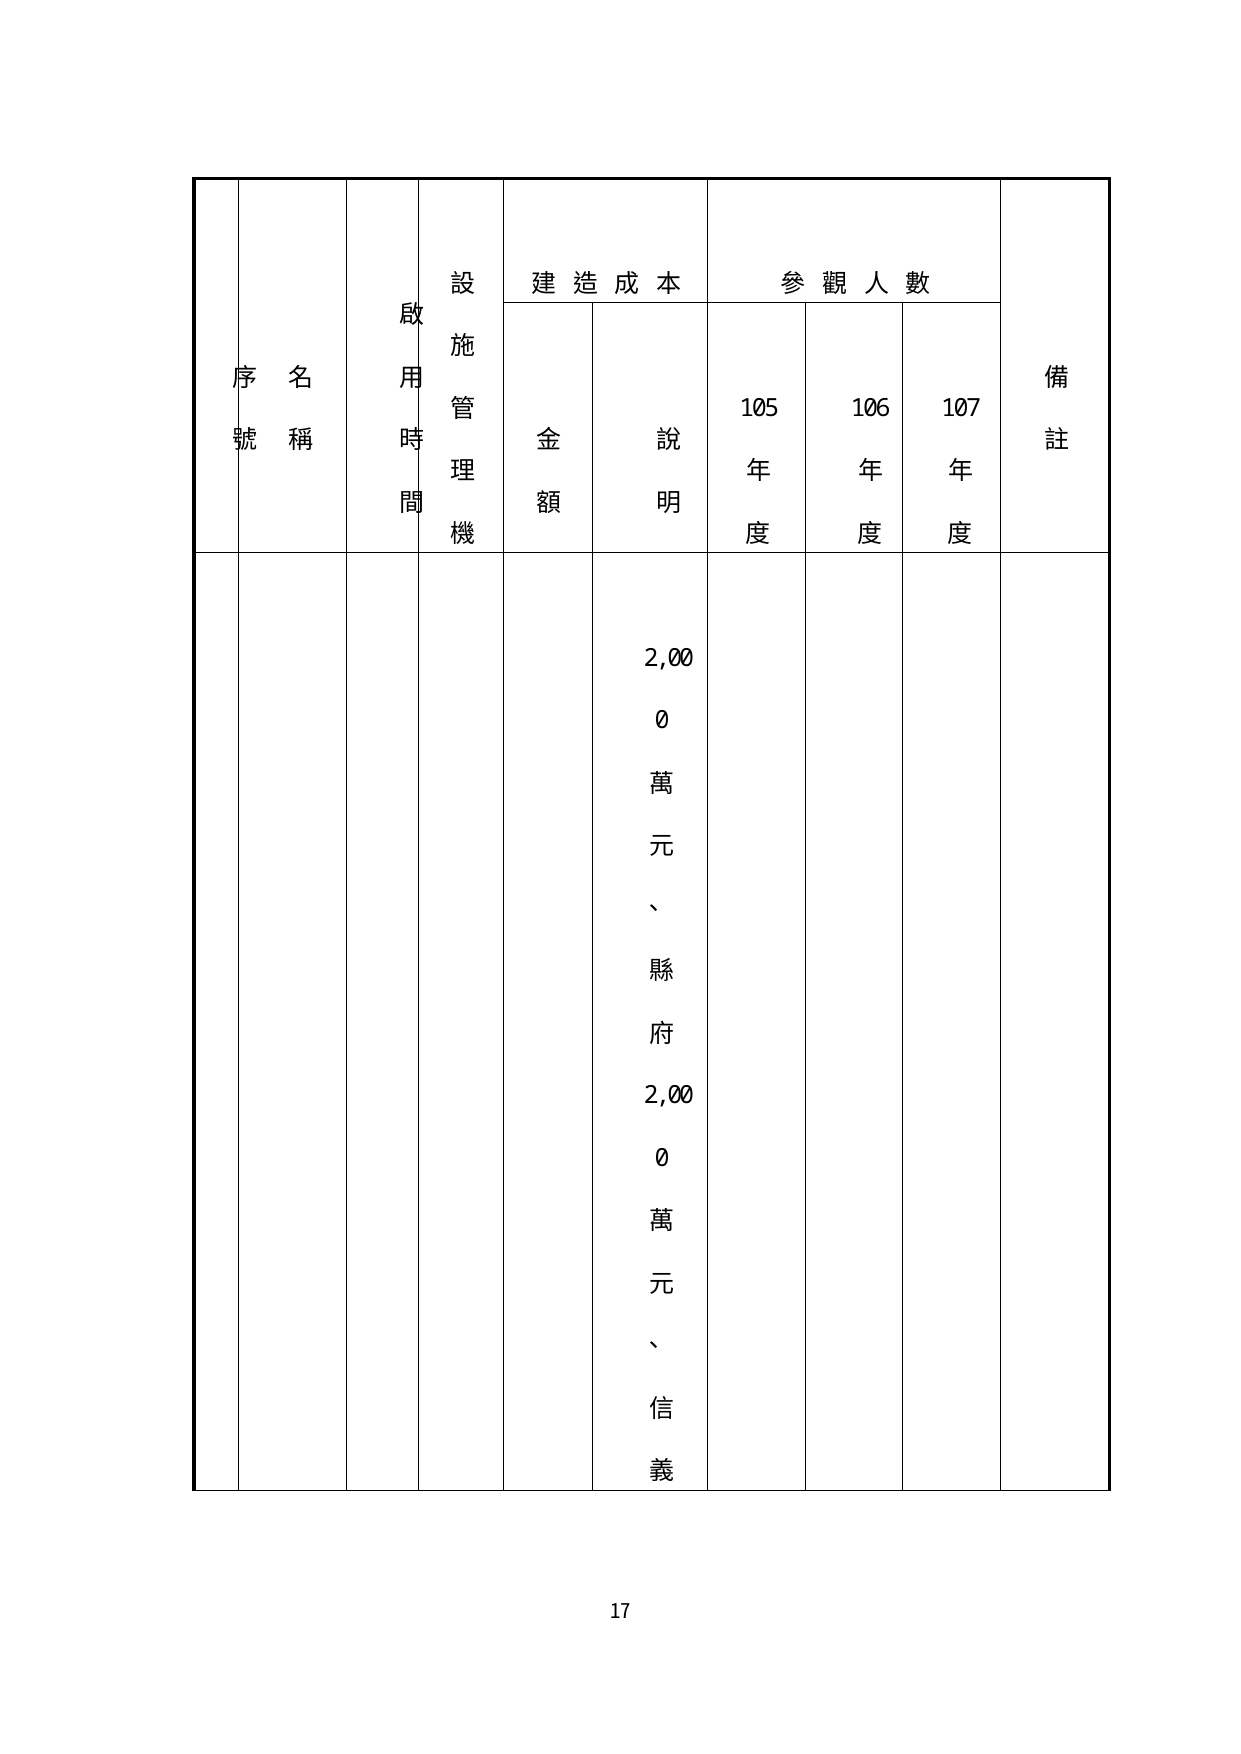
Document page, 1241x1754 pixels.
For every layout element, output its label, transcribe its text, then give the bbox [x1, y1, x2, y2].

table_cell 2,000萬元、縣府2,000萬元、信義 [593, 553, 707, 1490]
table_header 參觀人數 [708, 180, 1000, 302]
table_cell 金額 [504, 303, 592, 552]
table_cell 說明 [593, 303, 707, 552]
table_header 啟用時間 [347, 180, 418, 552]
table_header 序號 [196, 180, 238, 552]
table_cell - [708, 553, 805, 1490]
table_header 名稱 [239, 180, 346, 552]
table_header 建造成本 [504, 180, 707, 302]
table_cell 107年度 [903, 303, 1000, 552]
table_cell - [806, 553, 902, 1490]
table_cell 108年 (預計) [347, 553, 418, 1490]
table_header 備註 [1001, 180, 1108, 552]
table_cell - [903, 553, 1000, 1490]
table_cell [1001, 553, 1108, 1490]
table_header 設施管理機關 [419, 180, 503, 552]
table_cell [196, 553, 238, 1490]
table_cell 南投縣政府 [419, 553, 503, 1490]
table_cell [504, 553, 592, 1490]
table_cell 105年度 [708, 303, 805, 552]
table_cell 106年度 [806, 303, 902, 552]
table_cell [239, 553, 346, 1490]
